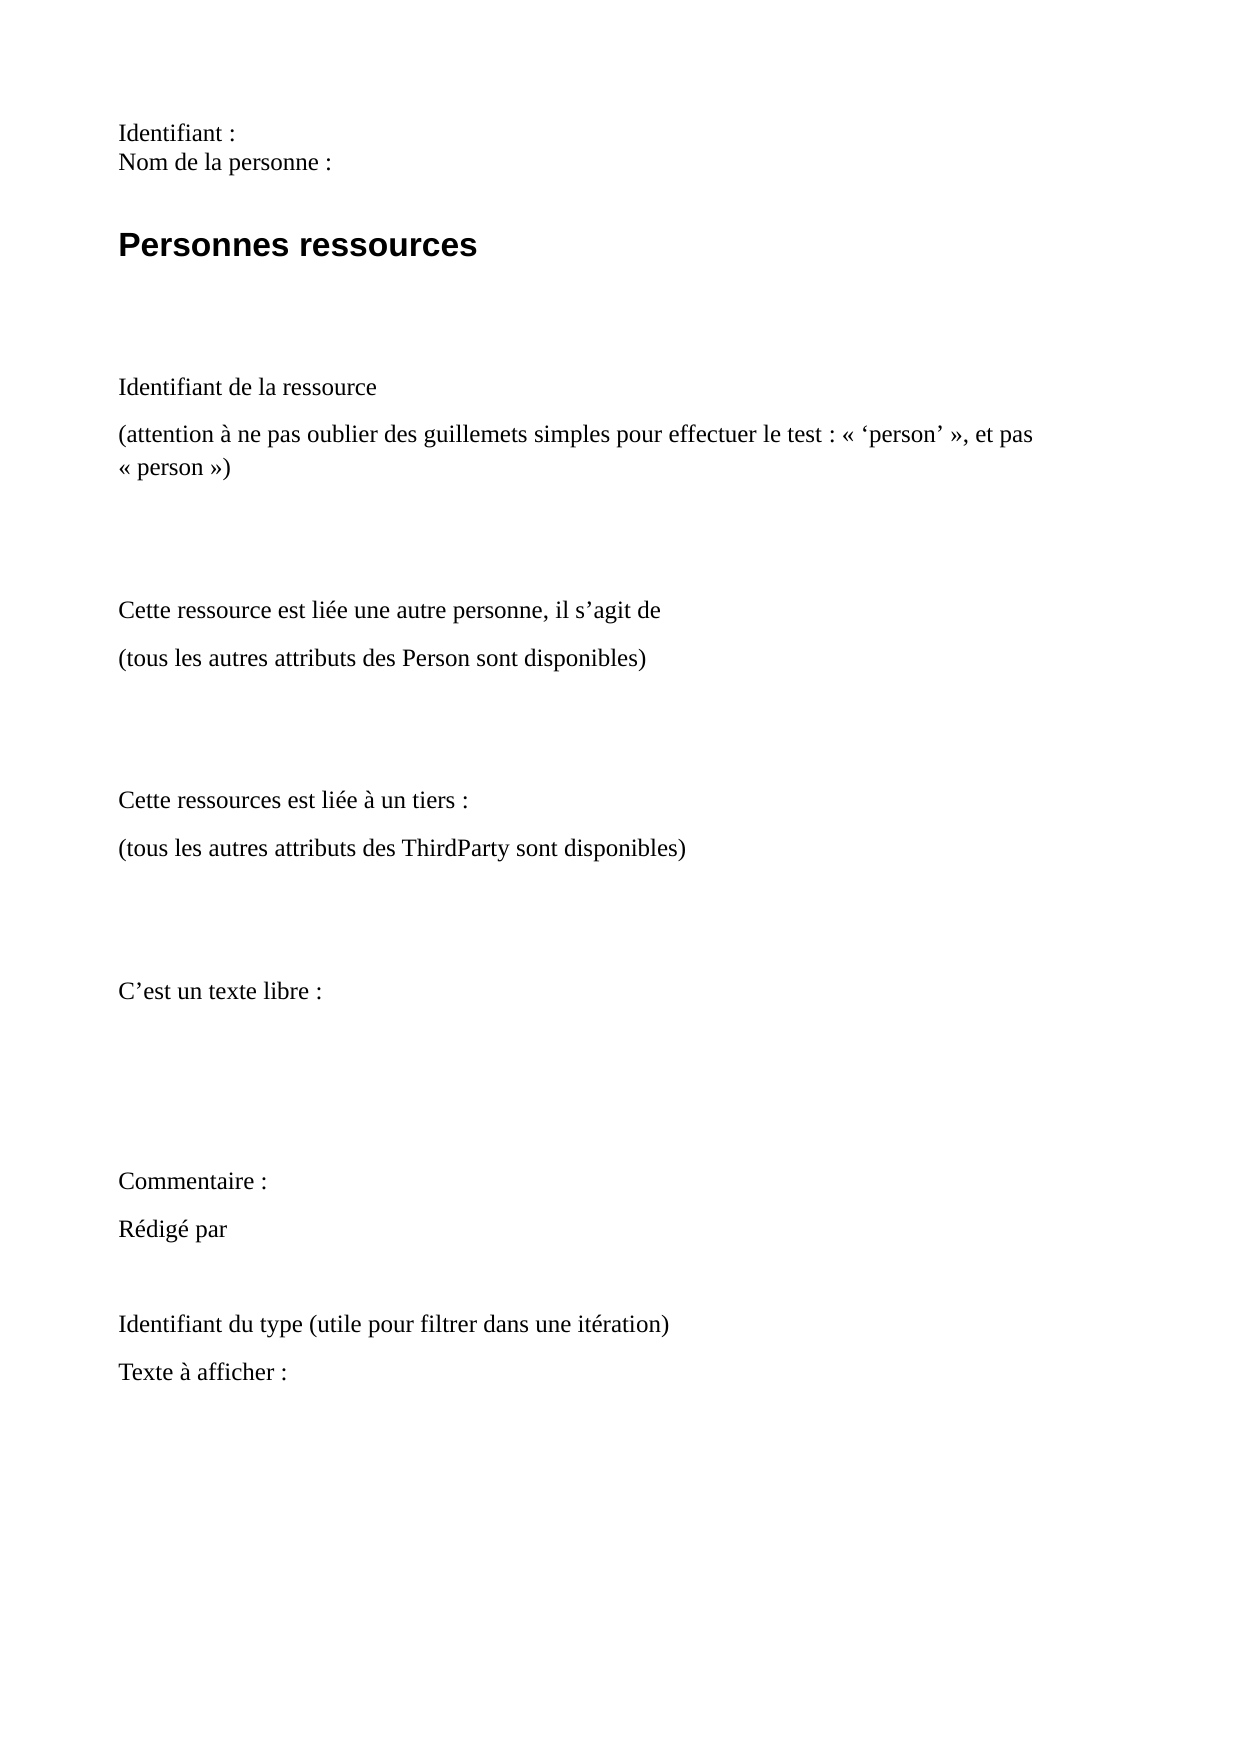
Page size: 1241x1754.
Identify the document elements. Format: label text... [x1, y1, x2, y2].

text <if test="r.kind.isNull != False"> [118, 1261, 1122, 1290]
text Identifiant de la ressource <r.id> [118, 372, 1122, 400]
text <r.freeText> [118, 1023, 1122, 1052]
text </when> [118, 1071, 1122, 1100]
text </when> [118, 881, 1122, 909]
text Rédigé par <r.comment.user.text> [118, 1214, 1122, 1243]
text Commentaire : <r.comment.comment> [118, 1166, 1122, 1195]
text Identifiant du type (utile pour filtrer dans une itération) <r.kind.id> [118, 1309, 1122, 1338]
text <choose test="r.resourceKind"> [118, 500, 1122, 528]
text (attention à ne pas oublier des guillemets simples pour effectuer le test : « ‘person’ », et pas « person ») [118, 419, 1122, 481]
text <when test="'thirdparty'"> [118, 738, 1122, 767]
text Identifiant : <v.person.id> [118, 118, 1122, 147]
text <when test="'person'"> [118, 547, 1122, 576]
text C’est un texte libre : [118, 976, 1122, 1004]
text <for each="r in v.person.resources"> [118, 324, 1122, 353]
text Nom de la personne : <v.person.text> [118, 147, 1122, 176]
text Cette ressources est liée à un tiers : <r.thirdParty.name> [118, 785, 1122, 814]
text </if> [118, 1404, 1122, 1433]
subtitle Personnes ressources [118, 225, 1122, 264]
text </for> [118, 1452, 1122, 1481]
text (tous les autres attributs des Person sont disponibles) [118, 643, 1122, 671]
text </choose> [118, 1119, 1122, 1147]
text <when test="'freetext'"> [118, 928, 1122, 957]
text (tous les autres attributs des ThirdParty sont disponibles) [118, 833, 1122, 862]
text Cette ressource est liée une autre personne, il s’agit de <r.person.text> [118, 595, 1122, 624]
text Texte à afficher : <r.kind.title> [118, 1357, 1122, 1385]
text </when> [118, 690, 1122, 719]
